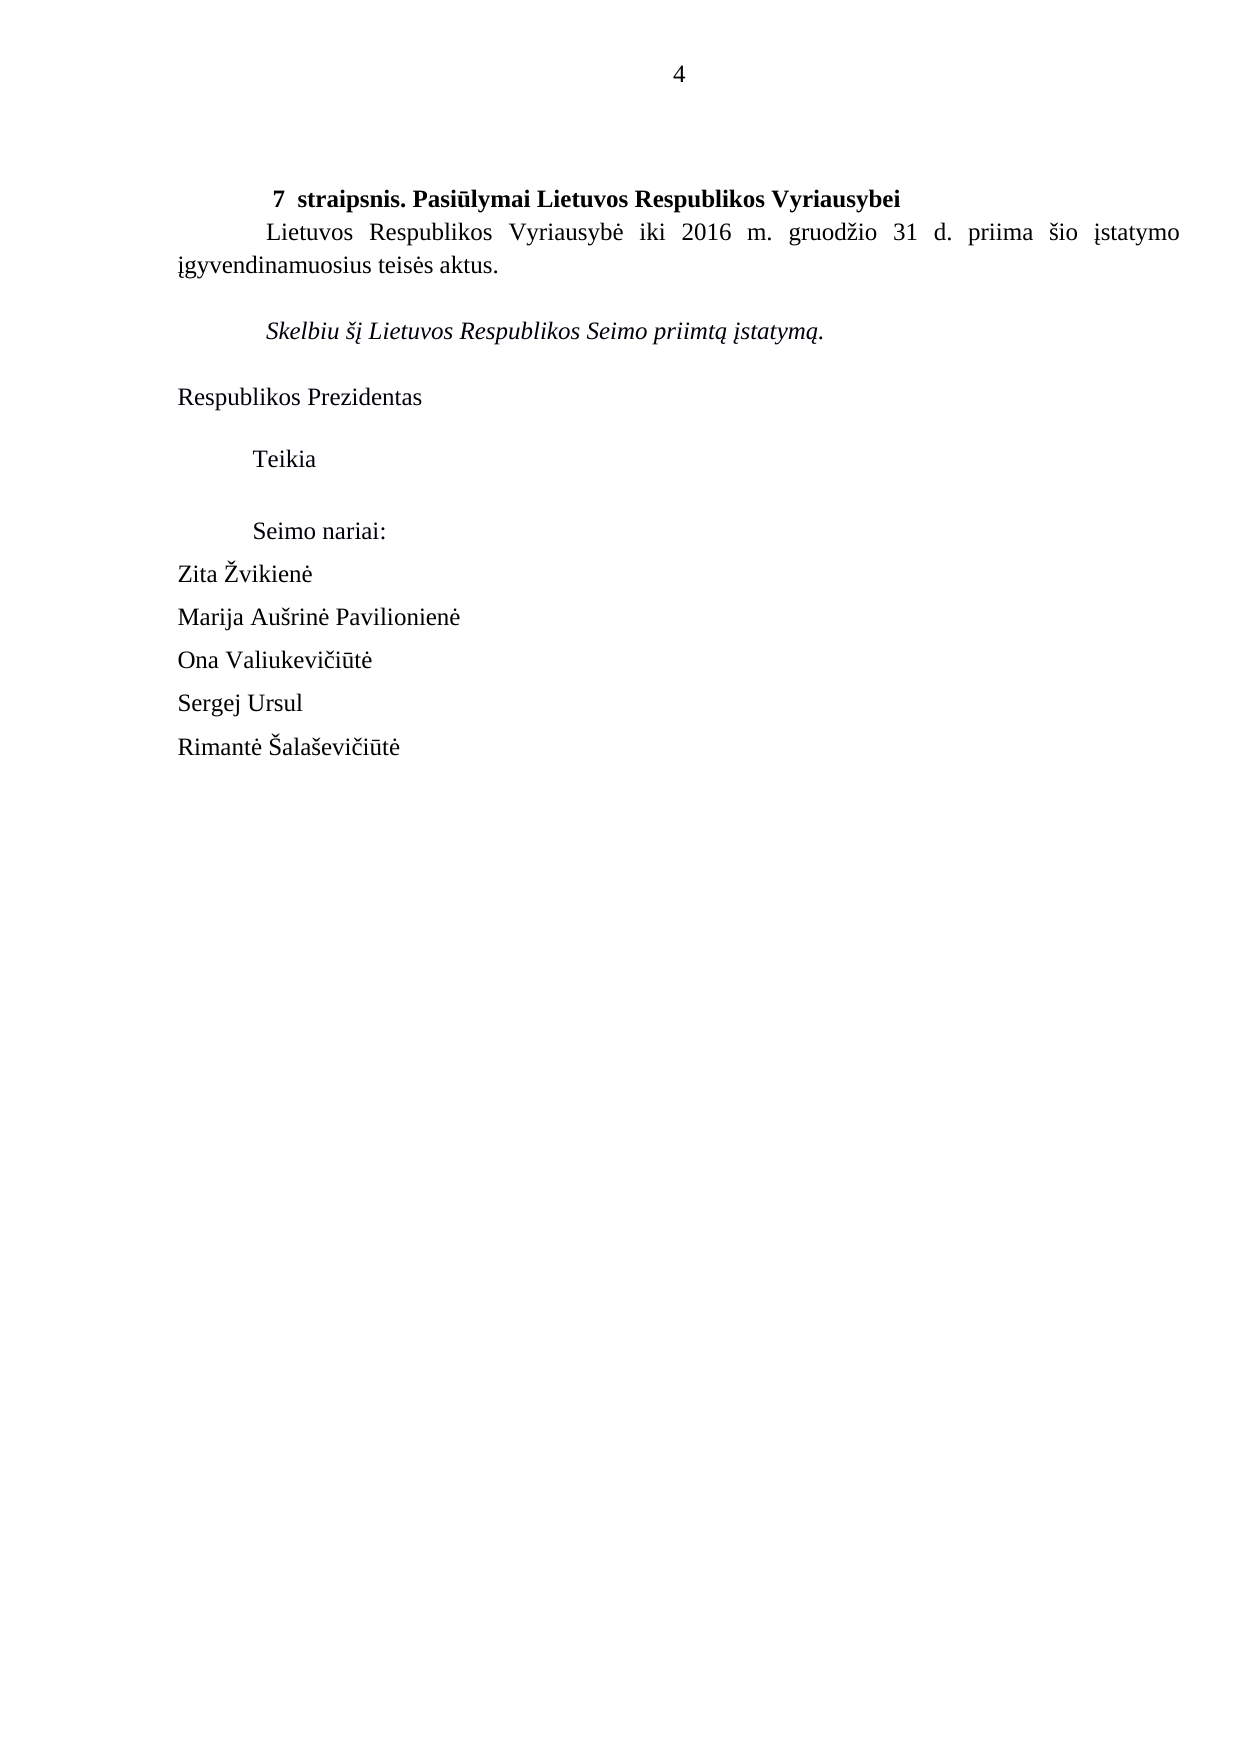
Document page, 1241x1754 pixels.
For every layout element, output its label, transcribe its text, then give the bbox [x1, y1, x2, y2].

text Rimantė Šalaševičiūtė [177, 732, 1181, 760]
text Marija Aušrinė Pavilionienė [177, 602, 1181, 631]
text Lietuvos Respublikos Vyriausybė iki 2016 m. gruodžio 31 d. priima šio įstatymo įgyvendinamuosius teisės aktus. [177, 217, 1181, 279]
text Sergej Ursul [177, 688, 1181, 717]
text Zita Žvikienė [177, 559, 1181, 588]
text 7 straipsnis. Pasiūlymai Lietuvos Respublikos Vyriausybei [177, 184, 1181, 213]
text Teikia [177, 444, 1181, 473]
text Seimo nariai: [177, 516, 1181, 545]
text Respublikos Prezidentas [177, 382, 1181, 411]
text Ona Valiukevičiūtė [177, 645, 1181, 674]
text Skelbiu šį Lietuvos Respublikos Seimo priimtą įstatymą. [177, 316, 1181, 345]
